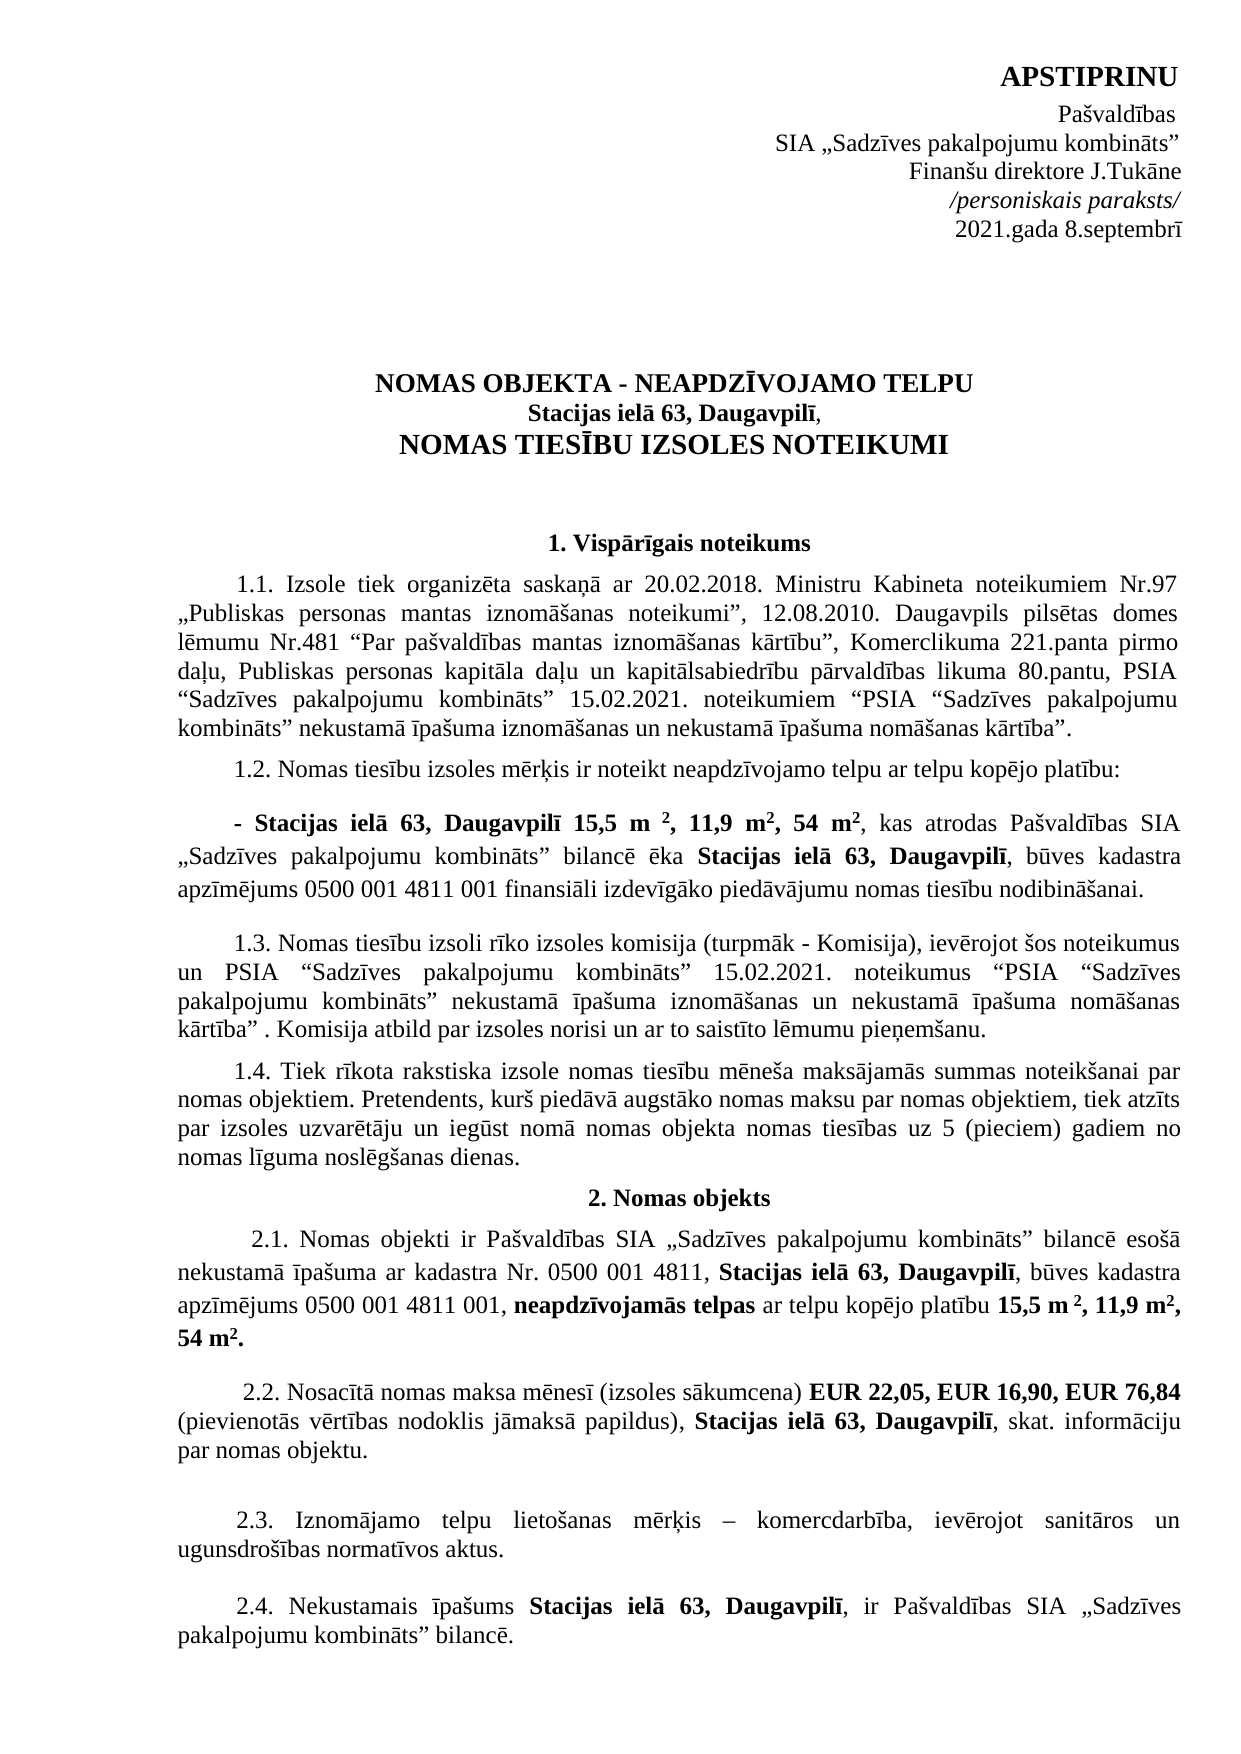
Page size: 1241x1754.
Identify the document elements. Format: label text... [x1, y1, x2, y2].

text 2.4. Nekustamais īpašums Stacijas ielā 63, Daugavpilī, ir Pašvaldības SIA „Sadzīves pakalpojumu kombināts” bilancē. [177, 1591, 1181, 1649]
text 2.1. Nomas objekti ir Pašvaldības SIA „Sadzīves pakalpojumu kombināts” bilancē esošā nekustamā īpašuma ar kadastra Nr. 0500 001 4811, Stacijas ielā 63, Daugavpilī, būves kadastra apzīmējums 0500 001 4811 001, neapdzīvojamās telpas ar telpu kopējo platību 15,5 m 2, 11,9 m2, 54 m2. [177, 1224, 1181, 1352]
text 2.2. Nosacītā nomas maksa mēnesī (izsoles sākumcena) EUR 22,05, EUR 16,90, EUR 76,84 (pievienotās vērtības nodoklis jāmaksā papildus), Stacijas ielā 63, Daugavpilī, skat. informāciju par nomas objektu. [177, 1377, 1181, 1464]
text /personiskais paraksts/ [815, 185, 1182, 214]
text 2. Nomas objekts [177, 1183, 1181, 1212]
subtitle APSTIPRINU [814, 59, 1178, 93]
text 1.3. Nomas tiesību izsoli rīko izsoles komisija (turpmāk - Komisija), ievērojot šos noteikumus un PSIA “Sadzīves pakalpojumu kombināts” 15.02.2021. noteikumus “PSIA “Sadzīves pakalpojumu kombināts” nekustamā īpašuma iznomāšanas un nekustamā īpašuma nomāšanas kārtība” . Komisija atbild par izsoles norisi un ar to saistīto lēmumu pieņemšanu. [177, 928, 1181, 1043]
text 1.2. Nomas tiesību izsoles mērķis ir noteikt neapdzīvojamo telpu ar telpu kopējo platību: [177, 754, 1181, 783]
text Finanšu direktore J.Tukāne [815, 156, 1182, 185]
text 2.3. Iznomājamo telpu lietošanas mērķis – komercdarbība, ievērojot sanitāros un ugunsdrošības normatīvos aktus. [177, 1505, 1181, 1562]
text Pašvaldības [815, 99, 1182, 128]
text Stacijas ielā 63, Daugavpilī, [177, 398, 1178, 427]
text SIA „Sadzīves pakalpojumu kombināts” [693, 128, 1182, 156]
text - Stacijas ielā 63, Daugavpilī 15,5 m 2, 11,9 m2, 54 m2, kas atrodas Pašvaldības SIA „Sadzīves pakalpojumu kombināts” bilancē ēka Stacijas ielā 63, Daugavpilī, būves kadastra apzīmējums 0500 001 4811 001 finansiāli izdevīgāko piedāvājumu nomas tiesību nodibināšanai. [177, 808, 1181, 903]
text 1.1. Izsole tiek organizēta saskaņā ar 20.02.2018. Ministru Kabineta noteikumiem Nr.97 „Publiskas personas mantas iznomāšanas noteikumi”, 12.08.2010. Daugavpils pilsētas domes lēmumu Nr.481 “Par pašvaldības mantas iznomāšanas kārtību”, Komerclikuma 221.panta pirmo daļu, Publiskas personas kapitāla daļu un kapitālsabiedrību pārvaldības likuma 80.pantu, PSIA “Sadzīves pakalpojumu kombināts” 15.02.2021. noteikumiem “PSIA “Sadzīves pakalpojumu kombināts” nekustamā īpašuma iznomāšanas un nekustamā īpašuma nomāšanas kārtība”. [177, 569, 1178, 742]
text 1.4. Tiek rīkota rakstiska izsole nomas tiesību mēneša maksājamās summas noteikšanai par nomas objektiem. Pretendents, kurš piedāvā augstāko nomas maksu par nomas objektiem, tiek atzīts par izsoles uzvarētāju un iegūst nomā nomas objekta nomas tiesības uz 5 (pieciem) gadiem no nomas līguma noslēgšanas dienas. [177, 1056, 1181, 1171]
text Nomas objekta - neapdzīvojamo telpu [177, 367, 1178, 398]
text 1. Vispārīgais noteikums [177, 528, 1181, 557]
text 2021.gada 8.septembrī [815, 214, 1182, 243]
text nomas tiesību izsoles noTEIKUMI [177, 427, 1178, 461]
